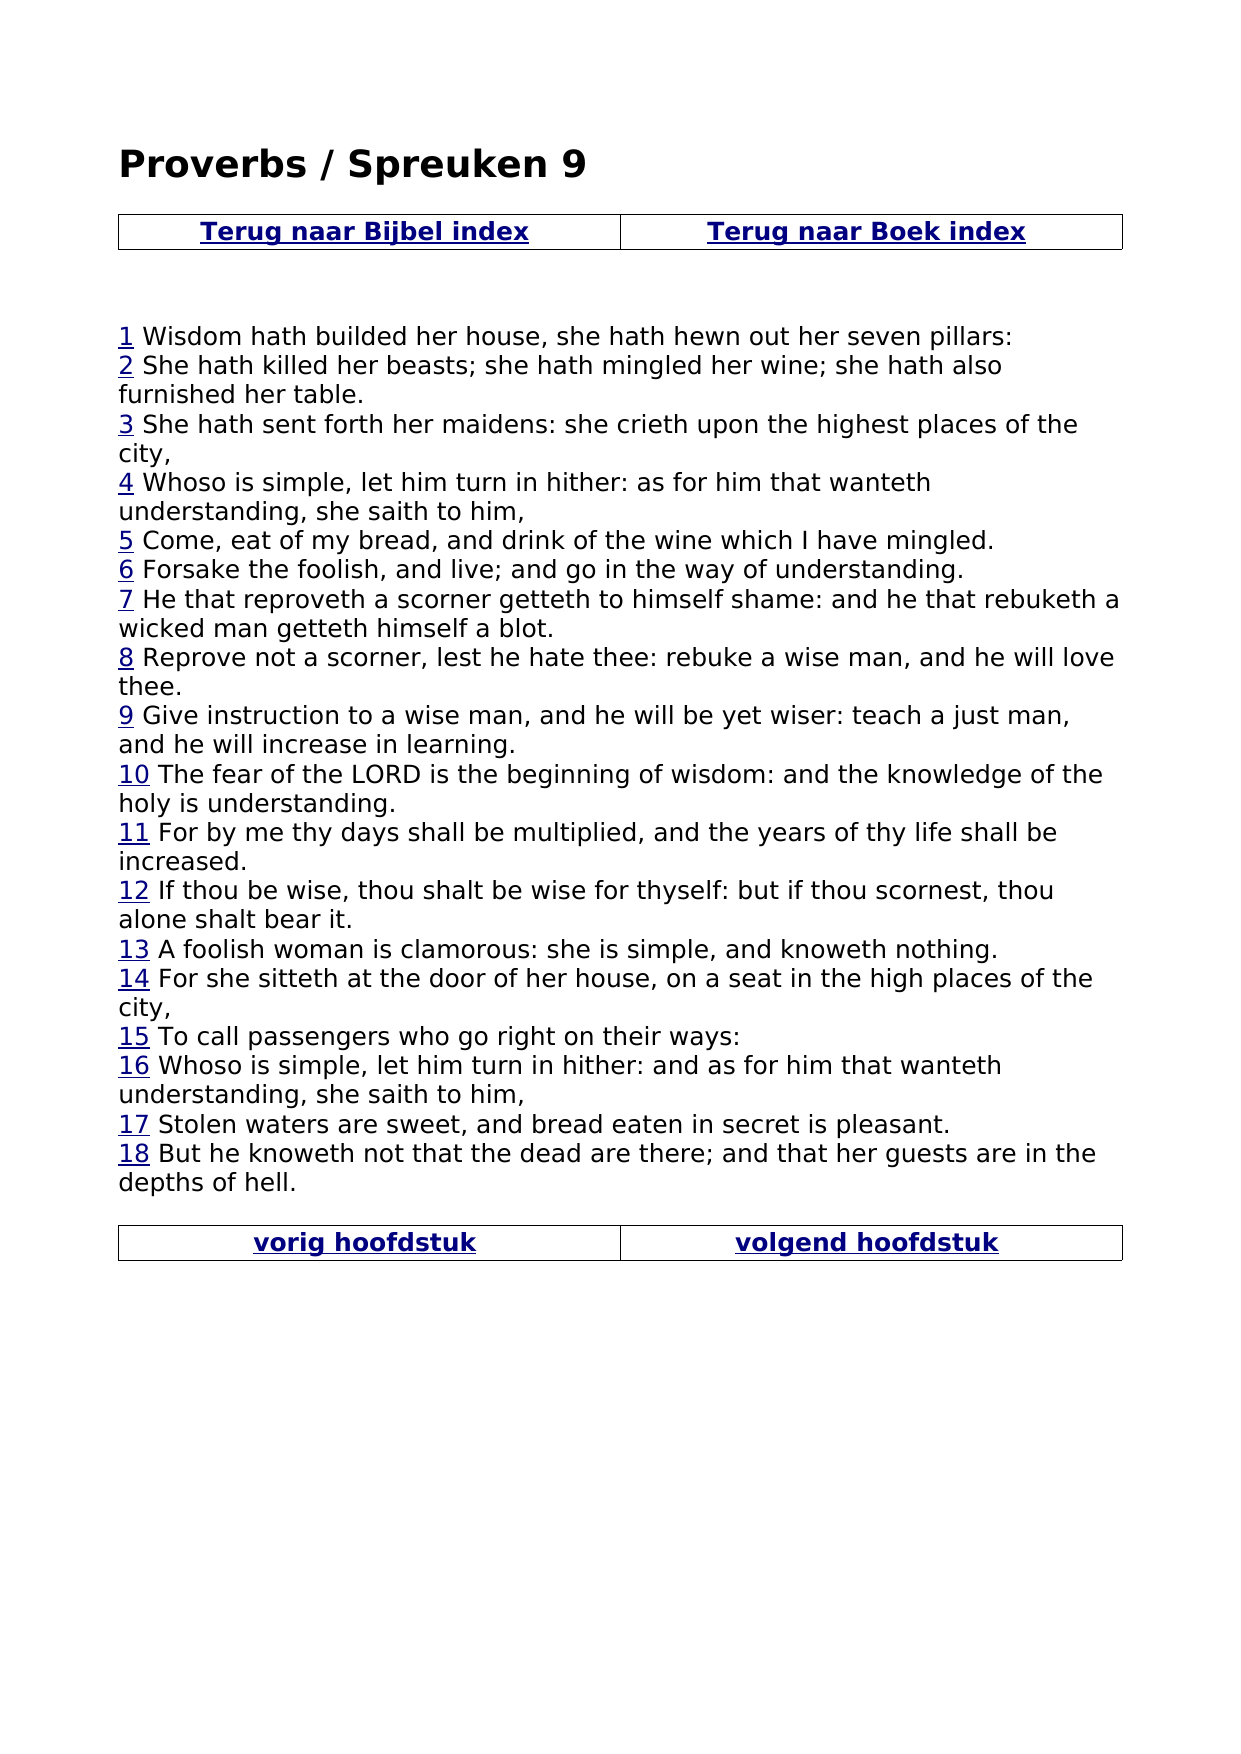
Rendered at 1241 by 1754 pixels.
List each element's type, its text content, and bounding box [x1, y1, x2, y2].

table_header Terug naar Boek index [621, 215, 1122, 249]
table_header Terug naar Bijbel index [119, 215, 620, 249]
text 1 Wisdom hath builded her house, she hath hewn out her seven pillars: 2 She hath killed her beasts; she hath mingled her wine; she hath also furnished her table. 3 She hath sent forth her maidens: she crieth upon the highest places of the city, 4 Whoso is simple, let him turn in hither: as for him that wanteth understanding, she saith to him, 5 Come, eat of my bread, and drink of the wine which I have mingled. 6 Forsake the foolish, and live; and go in the way of understanding. 7 He that reproveth a scorner getteth to himself shame: and he that rebuketh a wicked man getteth himself a blot. 8 Reprove not a scorner, lest he hate thee: rebuke a wise man, and he will love thee. 9 Give instruction to a wise man, and he will be yet wiser: teach a just man, and he will increase in learning. 10 The fear of the LORD is the beginning of wisdom: and the knowledge of the holy is understanding. 11 For by me thy days shall be multiplied, and the years of thy life shall be increased. 12 If thou be wise, thou shalt be wise for thyself: but if thou scornest, thou alone shalt bear it. 13 A foolish woman is clamorous: she is simple, and knoweth nothing. 14 For she sitteth at the door of her house, on a seat in the high places of the city, 15 To call passengers who go right on their ways: 16 Whoso is simple, let him turn in hither: and as for him that wanteth understanding, she saith to him, 17 Stolen waters are sweet, and bread eaten in secret is pleasant. 18 But he knoweth not that the dead are there; and that her guests are in the depths of hell. [118, 264, 1122, 1197]
table_header vorig hoofdstuk [119, 1226, 620, 1260]
subtitle Proverbs / Spreuken 9 [118, 143, 1122, 187]
table_header volgend hoofdstuk [621, 1226, 1122, 1260]
